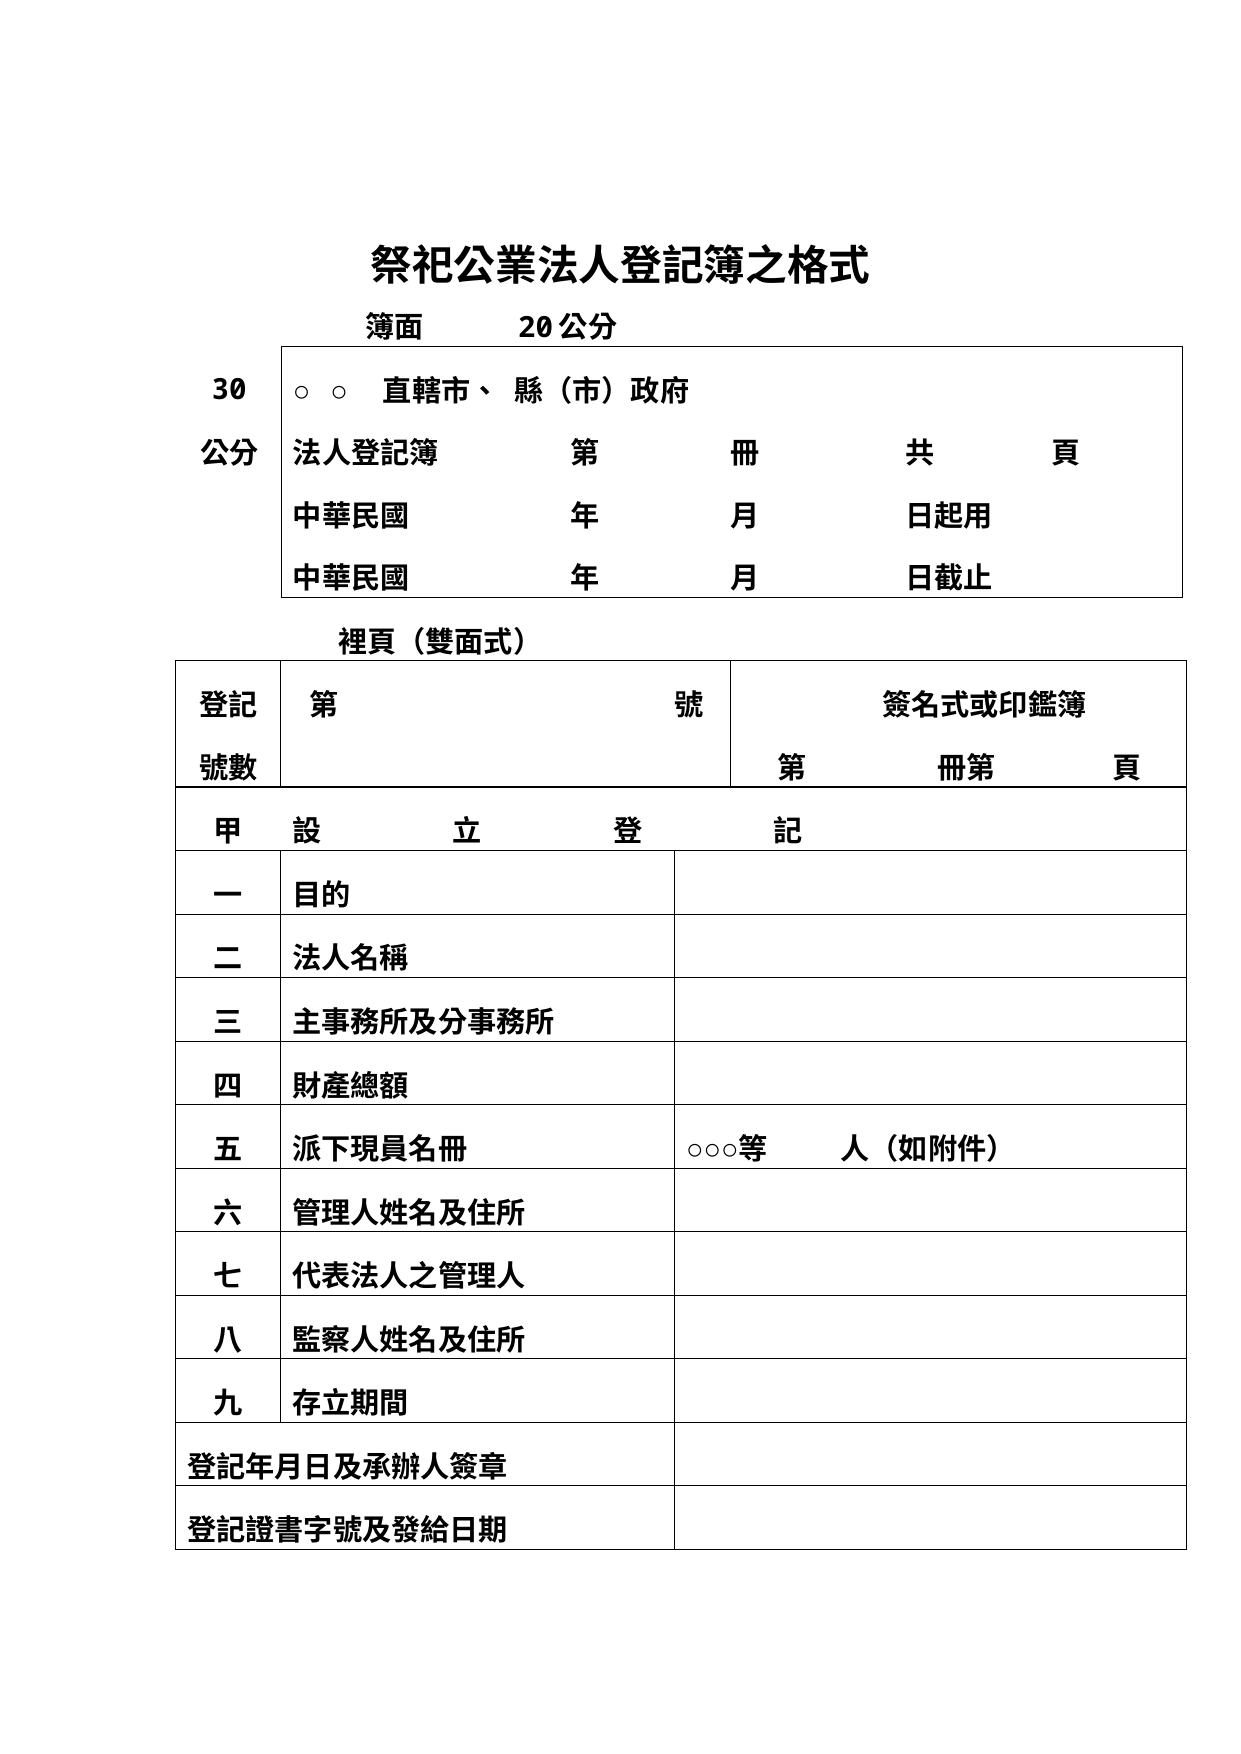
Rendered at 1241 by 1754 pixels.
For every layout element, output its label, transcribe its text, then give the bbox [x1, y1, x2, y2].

table_cell ○○○等 人（如附件） [675, 1105, 1186, 1168]
table_cell 監察人姓名及住所 [281, 1296, 674, 1358]
table_header 簽名式或印鑑簿 第 冊第 頁 [731, 661, 1186, 786]
table_cell [675, 1486, 1186, 1549]
table_cell [675, 978, 1186, 1041]
text 祭祀公業法人登記簿之格式 [187, 221, 1053, 283]
table_cell 七 [176, 1232, 280, 1295]
table_cell 設 立 登 記 [281, 788, 1186, 850]
table_cell 二 [176, 915, 280, 977]
table_header 登記 號數 [176, 661, 280, 786]
table_cell [675, 1296, 1186, 1358]
table_cell 存立期間 [281, 1359, 674, 1422]
table_cell 九 [176, 1359, 280, 1422]
table_cell 登記證書字號及發給日期 [176, 1486, 674, 1549]
table_cell [675, 851, 1186, 913]
table_header 20公分 [507, 283, 1182, 346]
text 裡頁（雙面式） [188, 598, 1053, 660]
table_cell 派下現員名冊 [281, 1105, 674, 1168]
table_cell 三 [176, 978, 280, 1041]
table_cell [675, 1359, 1186, 1422]
table_cell ○ 直轄市、 縣（市）政府 法人登記簿 第 冊 共 頁 中華民國 年 月 日起用 中華民國 年 月 日截止 [282, 347, 1182, 597]
table_cell [675, 1042, 1186, 1104]
table_cell 六 [176, 1169, 280, 1231]
table_cell 甲 [176, 788, 281, 850]
table_header 第 號 [281, 661, 730, 786]
table_cell 登記年月日及承辦人簽章 [176, 1423, 674, 1485]
table_cell 代表法人之管理人 [281, 1232, 674, 1295]
table_cell [675, 1423, 1186, 1485]
table_header [176, 283, 281, 346]
table_cell 四 [176, 1042, 280, 1104]
table_cell 法人名稱 [281, 915, 674, 977]
table_cell 管理人姓名及住所 [281, 1169, 674, 1231]
table_header 簿面 [281, 283, 507, 346]
table_cell 目的 [281, 851, 674, 913]
table_cell 主事務所及分事務所 [281, 978, 674, 1041]
table_cell [675, 1169, 1186, 1231]
table_cell 財產總額 [281, 1042, 674, 1104]
table_cell [675, 915, 1186, 977]
table_cell 五 [176, 1105, 280, 1168]
table_cell 八 [176, 1296, 280, 1358]
table_cell 30 公分 [176, 346, 281, 597]
table_cell [675, 1232, 1186, 1295]
table_cell 一 [176, 851, 280, 913]
